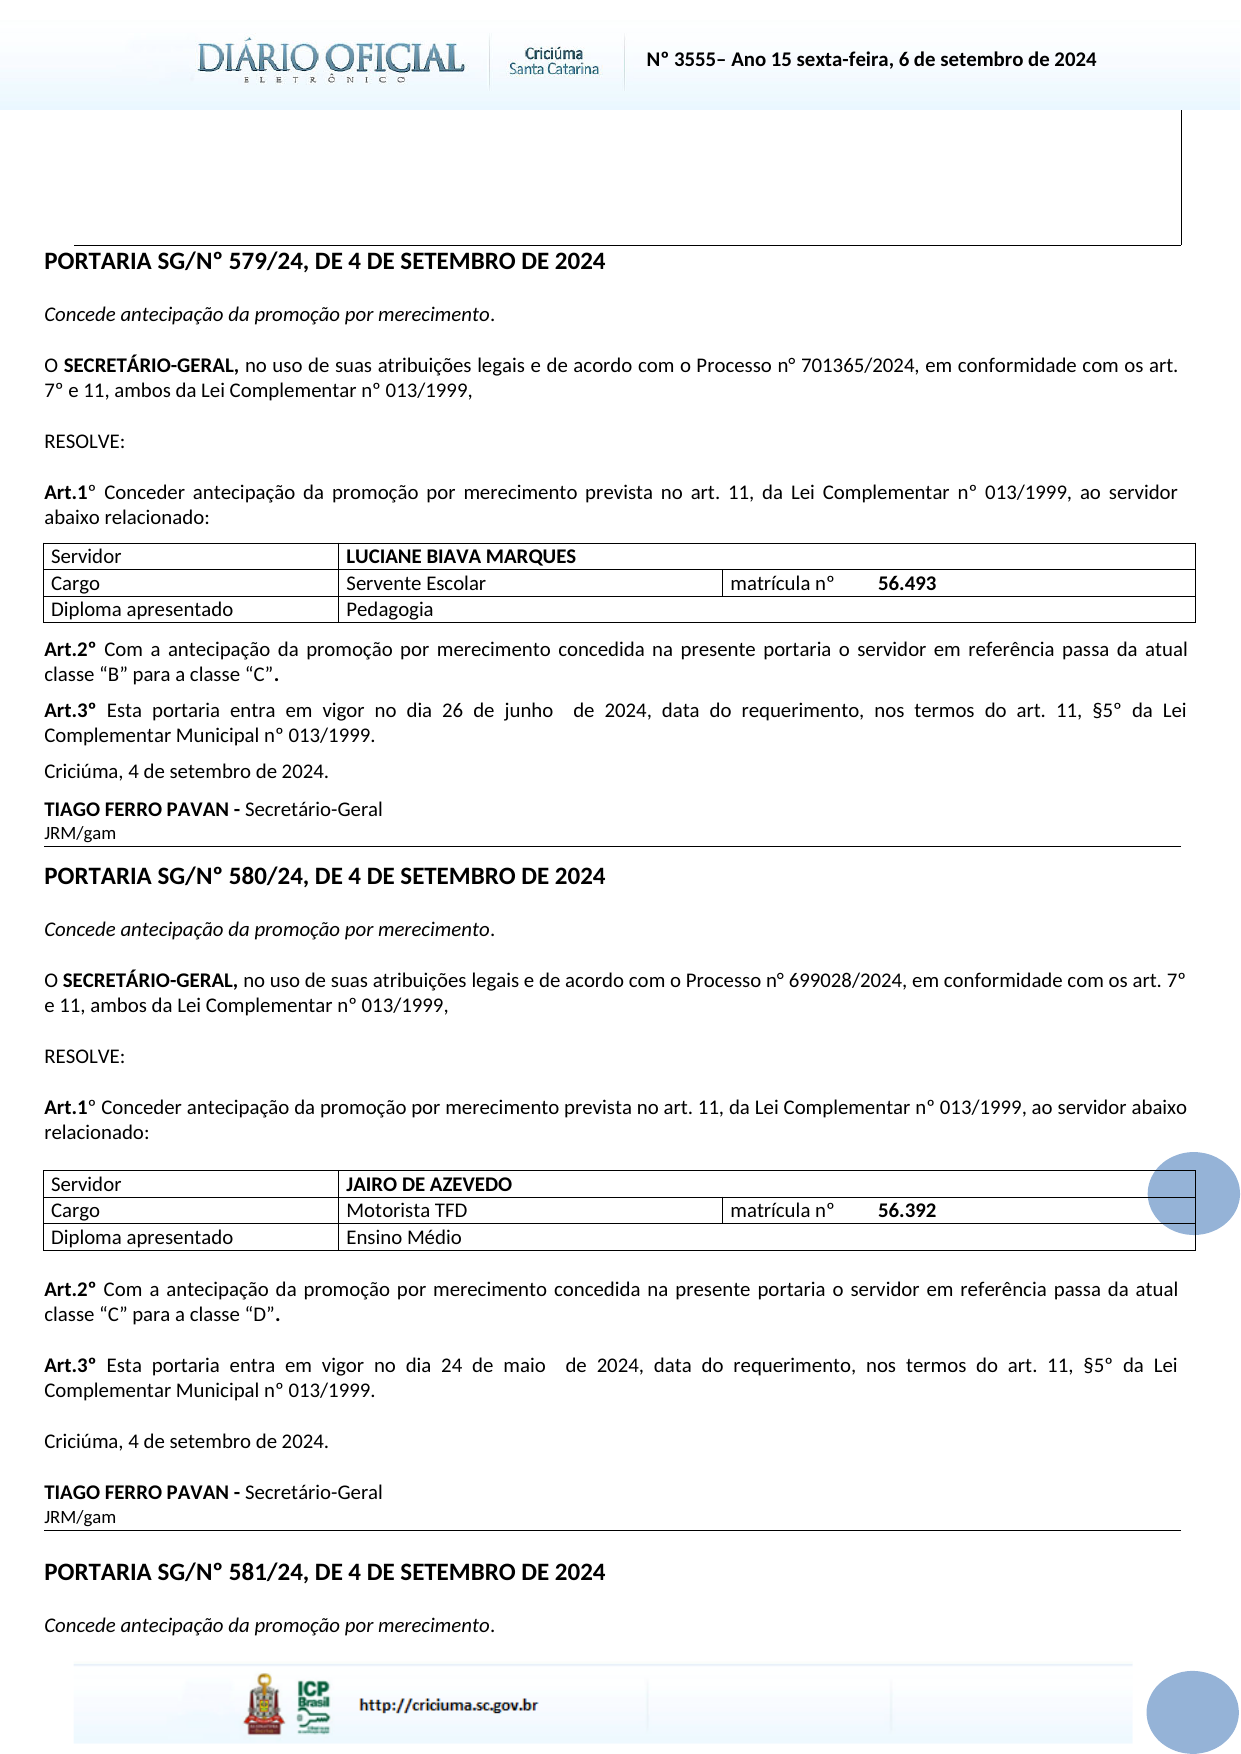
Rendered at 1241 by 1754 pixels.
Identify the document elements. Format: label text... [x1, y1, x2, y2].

text RESOLVE: [44, 428, 1181, 454]
text Concede antecipação da promoção por merecimento. [44, 1612, 1181, 1638]
text O SECRETÁRIO-GERAL, no uso de suas atribuições legais e de acordo com o Processo n° 701365/2024, em conformidade com os art. 7º e 11, ambos da Lei Complementar nº 013/1999, [44, 352, 1181, 403]
text PORTARIA SG/Nº 581/24, DE 4 DE SETEMBRO DE 2024 [44, 1556, 1181, 1587]
table_cell Pedagogia [339, 597, 1195, 622]
text Art.2º Com a antecipação da promoção por merecimento concedida na presente portaria o servidor em referência passa da atual classe “B” para a classe “C”. [44, 636, 1189, 687]
table_header Servidor [44, 1171, 338, 1197]
table_cell matrícula nº [723, 1198, 871, 1223]
table_header LUCIANE BIAVA MARQUES [339, 544, 1195, 569]
table_cell Ensino Médio [339, 1224, 1195, 1249]
table_cell Servente Escolar [339, 570, 722, 596]
table_cell 56.493 [871, 570, 1195, 596]
text TIAGO FERRO PAVAN - Secretário-Geral [44, 1479, 1181, 1505]
table_header JAIRO DE AZEVEDO [339, 1171, 1154, 1197]
text Art.3º Esta portaria entra em vigor no dia 26 de junho de 2024, data do requerimento, nos termos do art. 11, §5º da Lei Complementar Municipal nº 013/1999. [44, 697, 1189, 748]
table_cell Cargo [44, 570, 338, 596]
table_cell Diploma apresentado [44, 597, 338, 622]
text O SECRETÁRIO-GERAL, no uso de suas atribuições legais e de acordo com o Processo n° 699028/2024, em conformidade com os art. 7º e 11, ambos da Lei Complementar nº 013/1999, [44, 967, 1189, 1018]
text Criciúma, 4 de setembro de 2024. [44, 758, 1189, 783]
text JRM/gam [44, 821, 1181, 846]
table_cell matrícula nº [723, 570, 871, 596]
text PORTARIA SG/Nº 580/24, DE 4 DE SETEMBRO DE 2024 [44, 860, 1181, 891]
table_cell 56.392 [871, 1198, 1160, 1223]
text Criciúma, 4 de setembro de 2024. [44, 1428, 1181, 1454]
table_cell Diploma apresentado [44, 1224, 338, 1249]
text PORTARIA SG/Nº 579/24, DE 4 DE SETEMBRO DE 2024 [44, 245, 1181, 276]
text Art.1º Conceder antecipação da promoção por merecimento prevista no art. 11, da Lei Complementar nº 013/1999, ao servidor abaixo relacionado: [44, 1094, 1189, 1145]
text Art.3º Esta portaria entra em vigor no dia 24 de maio de 2024, data do requerimento, nos termos do art. 11, §5º da Lei Complementar Municipal nº 013/1999. [44, 1352, 1181, 1403]
text Art.1º Conceder antecipação da promoção por merecimento prevista no art. 11, da Lei Complementar nº 013/1999, ao servidor abaixo relacionado: [44, 479, 1181, 530]
text Art.2º Com a antecipação da promoção por merecimento concedida na presente portaria o servidor em referência passa da atual classe “C” para a classe “D”. [44, 1276, 1181, 1327]
text TIAGO FERRO PAVAN - Secretário-Geral [44, 796, 1240, 821]
table_header Servidor [44, 544, 338, 569]
text Concede antecipação da promoção por merecimento. [44, 301, 1181, 327]
table_cell Motorista TFD [339, 1198, 722, 1223]
text JRM/gam [44, 1505, 1181, 1530]
text Concede antecipação da promoção por merecimento. [44, 916, 1189, 941]
table_cell Cargo [44, 1198, 338, 1223]
text RESOLVE: [44, 1043, 1189, 1068]
